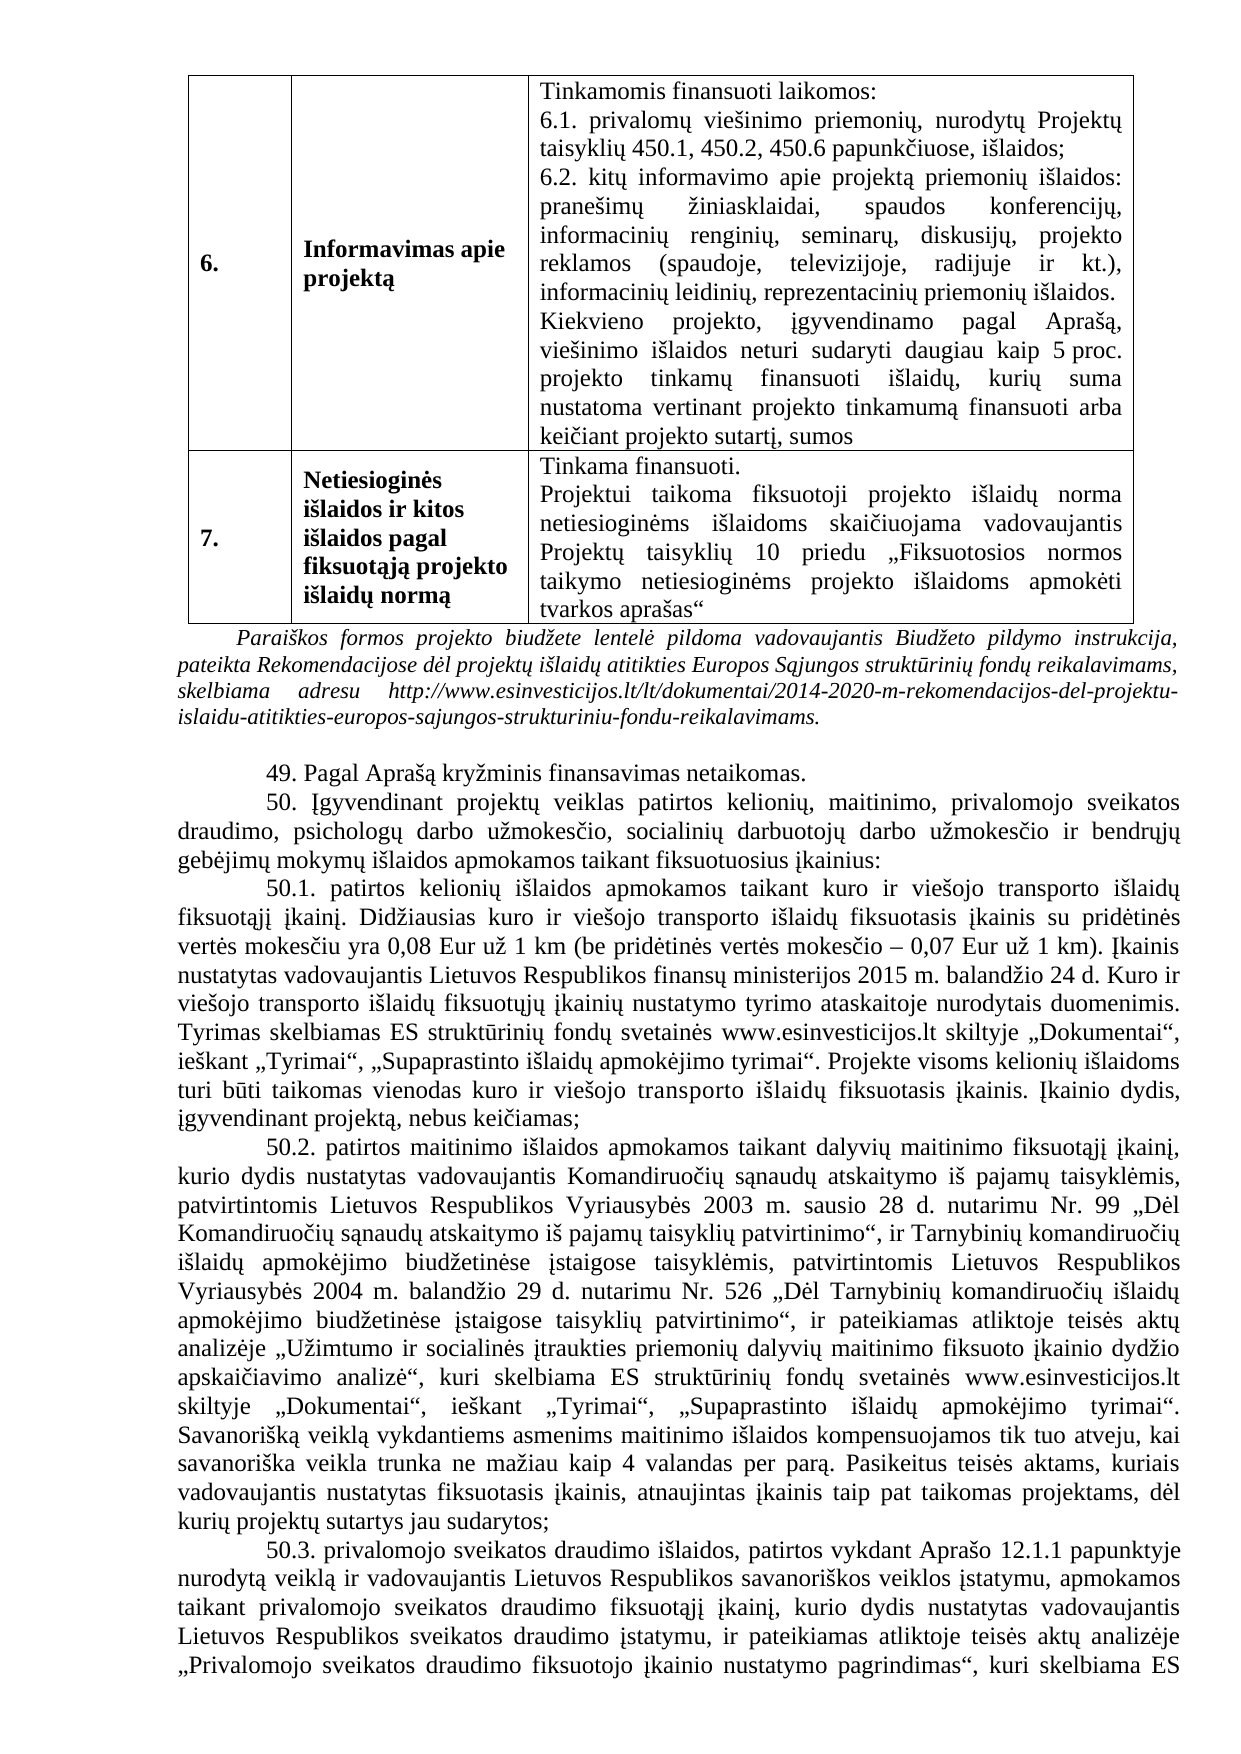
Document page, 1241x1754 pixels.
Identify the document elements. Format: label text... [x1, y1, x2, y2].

text 49. Pagal Aprašą kryžminis finansavimas netaikomas. [177, 758, 1181, 787]
table_cell 7. [189, 451, 291, 623]
table_cell Tinkamomis finansuoti laikomos: 6.1. privalomų viešinimo priemonių, nurodytų Projektų taisyklių 450.1, 450.2, 450.6 papunkčiuose, išlaidos; 6.2. kitų informavimo apie projektą priemonių išlaidos: pranešimų žiniasklaidai, spaudos konferencijų, informacinių renginių, seminarų, diskusijų, projekto reklamos (spaudoje, televizijoje, radijuje ir kt.), informacinių leidinių, reprezentacinių priemonių išlaidos. Kiekvieno projekto, įgyvendinamo pagal Aprašą, viešinimo išlaidos neturi sudaryti daugiau kaip 5 proc. projekto tinkamų finansuoti išlaidų, kurių suma nustatoma vertinant projekto tinkamumą finansuoti arba keičiant projekto sutartį, sumos [529, 76, 1133, 450]
text 50. Įgyvendinant projektų veiklas patirtos kelionių, maitinimo, privalomojo sveikatos draudimo, psichologų darbo užmokesčio, socialinių darbuotojų darbo užmokesčio ir bendrųjų gebėjimų mokymų išlaidos apmokamos taikant fiksuotuosius įkainius: [177, 787, 1181, 873]
text 50.3. privalomojo sveikatos draudimo išlaidos, patirtos vykdant Aprašo 12.1.1 papunktyje nurodytą veiklą ir vadovaujantis Lietuvos Respublikos savanoriškos veiklos įstatymu, apmokamos taikant privalomojo sveikatos draudimo fiksuotąjį įkainį, kurio dydis nustatytas vadovaujantis Lietuvos Respublikos sveikatos draudimo įstatymu, ir pateikiamas atliktoje teisės aktų analizėje „Privalomojo sveikatos draudimo fiksuotojo įkainio nustatymo pagrindimas“, kuri skelbiama ES [177, 1535, 1181, 1678]
table_cell 6. [189, 76, 291, 450]
table_cell Tinkama finansuoti. Projektui taikoma fiksuotoji projekto išlaidų norma netiesioginėms išlaidoms skaičiuojama vadovaujantis Projektų taisyklių 10 priedu „Fiksuotosios normos taikymo netiesioginėms projekto išlaidoms apmokėti tvarkos aprašas“ [529, 451, 1133, 623]
table_cell Informavimas apie projektą [292, 76, 528, 450]
text 50.2. patirtos maitinimo išlaidos apmokamos taikant dalyvių maitinimo fiksuotąjį įkainį, kurio dydis nustatytas vadovaujantis Komandiruočių sąnaudų atskaitymo iš pajamų taisyklėmis, patvirtintomis Lietuvos Respublikos Vyriausybės 2003 m. sausio 28 d. nutarimu Nr. 99 „Dėl Komandiruočių sąnaudų atskaitymo iš pajamų taisyklių patvirtinimo“, ir Tarnybinių komandiruočių išlaidų apmokėjimo biudžetinėse įstaigose taisyklėmis, patvirtintomis Lietuvos Respublikos Vyriausybės 2004 m. balandžio 29 d. nutarimu Nr. 526 „Dėl Tarnybinių komandiruočių išlaidų apmokėjimo biudžetinėse įstaigose taisyklių patvirtinimo“, ir pateikiamas atliktoje teisės aktų analizėje „Užimtumo ir socialinės įtraukties priemonių dalyvių maitinimo fiksuoto įkainio dydžio apskaičiavimo analizė“, kuri skelbiama ES struktūrinių fondų svetainės www.esinvesticijos.lt skiltyje „Dokumentai“, ieškant „Tyrimai“, „Supaprastinto išlaidų apmokėjimo tyrimai“. Savanorišką veiklą vykdantiems asmenims maitinimo išlaidos kompensuojamos tik tuo atveju, kai savanoriška veikla trunka ne mažiau kaip 4 valandas per parą. Pasikeitus teisės aktams, kuriais vadovaujantis nustatytas fiksuotasis įkainis, atnaujintas įkainis taip pat taikomas projektams, dėl kurių projektų sutartys jau sudarytos; [177, 1132, 1181, 1535]
table_cell Netiesioginės išlaidos ir kitos išlaidos pagal fiksuotąją projekto išlaidų normą [292, 451, 528, 623]
text Paraiškos formos projekto biudžete lentelė pildoma vadovaujantis Biudžeto pildymo instrukcija, pateikta Rekomendacijose dėl projektų išlaidų atitikties Europos Sąjungos struktūrinių fondų reikalavimams, skelbiama adresu http://www.esinvesticijos.lt/lt/dokumentai/2014-2020-m-rekomendacijos-del-projektu-islaidu-atitikties-europos-sajungos-strukturiniu-fondu-reikalavimams. [177, 624, 1181, 730]
text 50.1. patirtos kelionių išlaidos apmokamos taikant kuro ir viešojo transporto išlaidų fiksuotąjį įkainį. Didžiausias kuro ir viešojo transporto išlaidų fiksuotasis įkainis su pridėtinės vertės mokesčiu yra 0,08 Eur už 1 km (be pridėtinės vertės mokesčio – 0,07 Eur už 1 km). Įkainis nustatytas vadovaujantis Lietuvos Respublikos finansų ministerijos 2015 m. balandžio 24 d. Kuro ir viešojo transporto išlaidų fiksuotųjų įkainių nustatymo tyrimo ataskaitoje nurodytais duomenimis. Tyrimas skelbiamas ES struktūrinių fondų svetainės www.esinvesticijos.lt skiltyje „Dokumentai“, ieškant „Tyrimai“, „Supaprastinto išlaidų apmokėjimo tyrimai“. Projekte visoms kelionių išlaidoms turi būti taikomas vienodas kuro ir viešojo transporto išlaidų fiksuotasis įkainis. Įkainio dydis, įgyvendinant projektą, nebus keičiamas; [177, 873, 1181, 1132]
